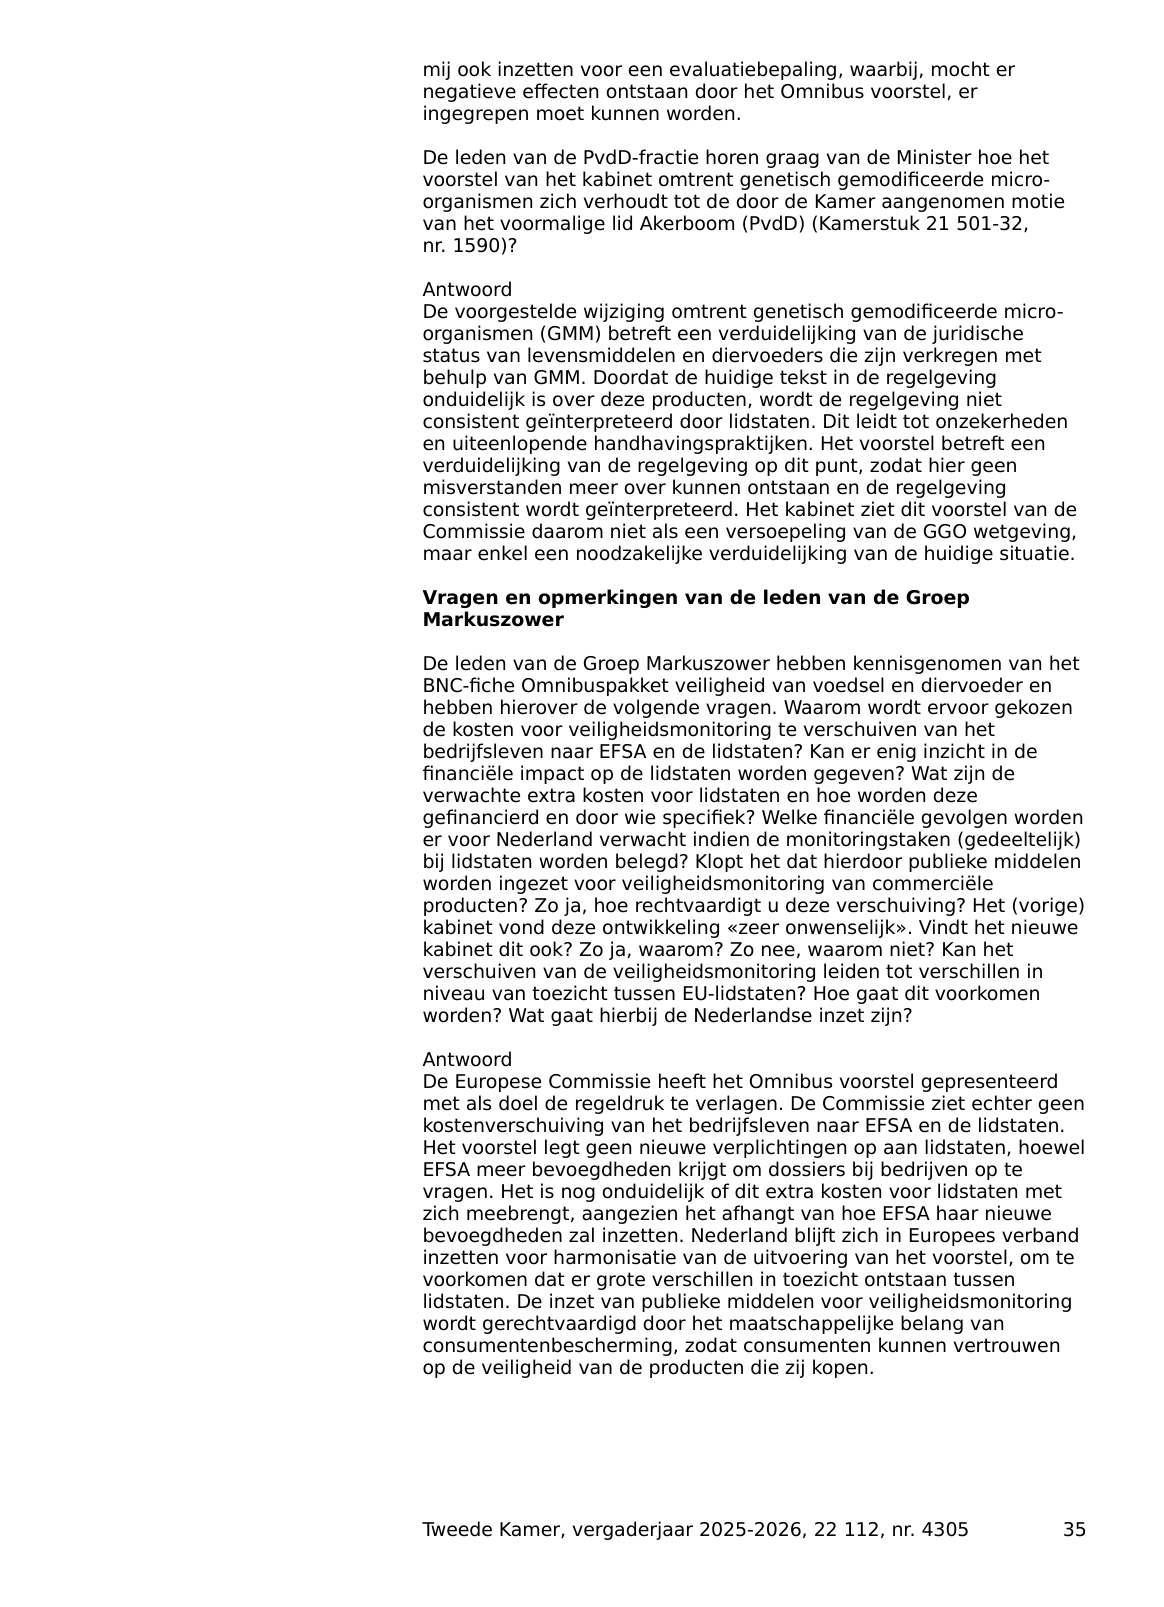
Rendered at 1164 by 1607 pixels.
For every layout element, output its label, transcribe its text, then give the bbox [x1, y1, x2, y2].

subtitle Vragen en opmerkingen van de leden van de Groep Markuszower [422, 587, 1087, 631]
text De leden van de Groep Markuszower hebben kennisgenomen van het BNC-fiche Omnibuspakket veiligheid van voedsel en diervoeder en hebben hierover de volgende vragen. Waarom wordt ervoor gekozen de kosten voor veiligheidsmonitoring te verschuiven van het bedrijfsleven naar EFSA en de lidstaten? Kan er enig inzicht in de financiële impact op de lidstaten worden gegeven? Wat zijn de verwachte extra kosten voor lidstaten en hoe worden deze gefinancierd en door wie specifiek? Welke financiële gevolgen worden er voor Nederland verwacht indien de monitoringstaken (gedeeltelijk) bij lidstaten worden belegd? Klopt het dat hierdoor publieke middelen worden ingezet voor veiligheidsmonitoring van commerciële producten? Zo ja, hoe rechtvaardigt u deze verschuiving? Het (vorige) kabinet vond deze ontwikkeling «zeer onwenselijk». Vindt het nieuwe kabinet dit ook? Zo ja, waarom? Zo nee, waarom niet? Kan het verschuiven van de veiligheidsmonitoring leiden tot verschillen in niveau van toezicht tussen EU-lidstaten? Hoe gaat dit voorkomen worden? Wat gaat hierbij de Nederlandse inzet zijn? [422, 653, 1087, 1027]
text Antwoord [422, 279, 1087, 301]
text De leden van de PvdD-fractie horen graag van de Minister hoe het voorstel van het kabinet omtrent genetisch gemodificeerde micro-organismen zich verhoudt tot de door de Kamer aangenomen motie van het voormalige lid Akerboom (PvdD) (Kamerstuk 21 501-32, nr. 1590)? [422, 147, 1087, 257]
text De Europese Commissie heeft het Omnibus voorstel gepresenteerd met als doel de regeldruk te verlagen. De Commissie ziet echter geen kostenverschuiving van het bedrijfsleven naar EFSA en de lidstaten. Het voorstel legt geen nieuwe verplichtingen op aan lidstaten, hoewel EFSA meer bevoegdheden krijgt om dossiers bij bedrijven op te vragen. Het is nog onduidelijk of dit extra kosten voor lidstaten met zich meebrengt, aangezien het afhangt van hoe EFSA haar nieuwe bevoegdheden zal inzetten. Nederland blijft zich in Europees verband inzetten voor harmonisatie van de uitvoering van het voorstel, om te voorkomen dat er grote verschillen in toezicht ontstaan tussen lidstaten. De inzet van publieke middelen voor veiligheidsmonitoring wordt gerechtvaardigd door het maatschappelijke belang van consumentenbescherming, zodat consumenten kunnen vertrouwen op de veiligheid van de producten die zij kopen. [422, 1071, 1087, 1379]
text mij ook inzetten voor een evaluatiebepaling, waarbij, mocht er negatieve effecten ontstaan door het Omnibus voorstel, er ingegrepen moet kunnen worden. [422, 59, 1087, 125]
text De voorgestelde wijziging omtrent genetisch gemodificeerde micro-organismen (GMM) betreft een verduidelijking van de juridische status van levensmiddelen en diervoeders die zijn verkregen met behulp van GMM. Doordat de huidige tekst in de regelgeving onduidelijk is over deze producten, wordt de regelgeving niet consistent geïnterpreteerd door lidstaten. Dit leidt tot onzekerheden en uiteenlopende handhavingspraktijken. Het voorstel betreft een verduidelijking van de regelgeving op dit punt, zodat hier geen misverstanden meer over kunnen ontstaan en de regelgeving consistent wordt geïnterpreteerd. Het kabinet ziet dit voorstel van de Commissie daarom niet als een versoepeling van de GGO wetgeving, maar enkel een noodzakelijke verduidelijking van de huidige situatie. [422, 301, 1087, 565]
text Antwoord [422, 1049, 1087, 1071]
